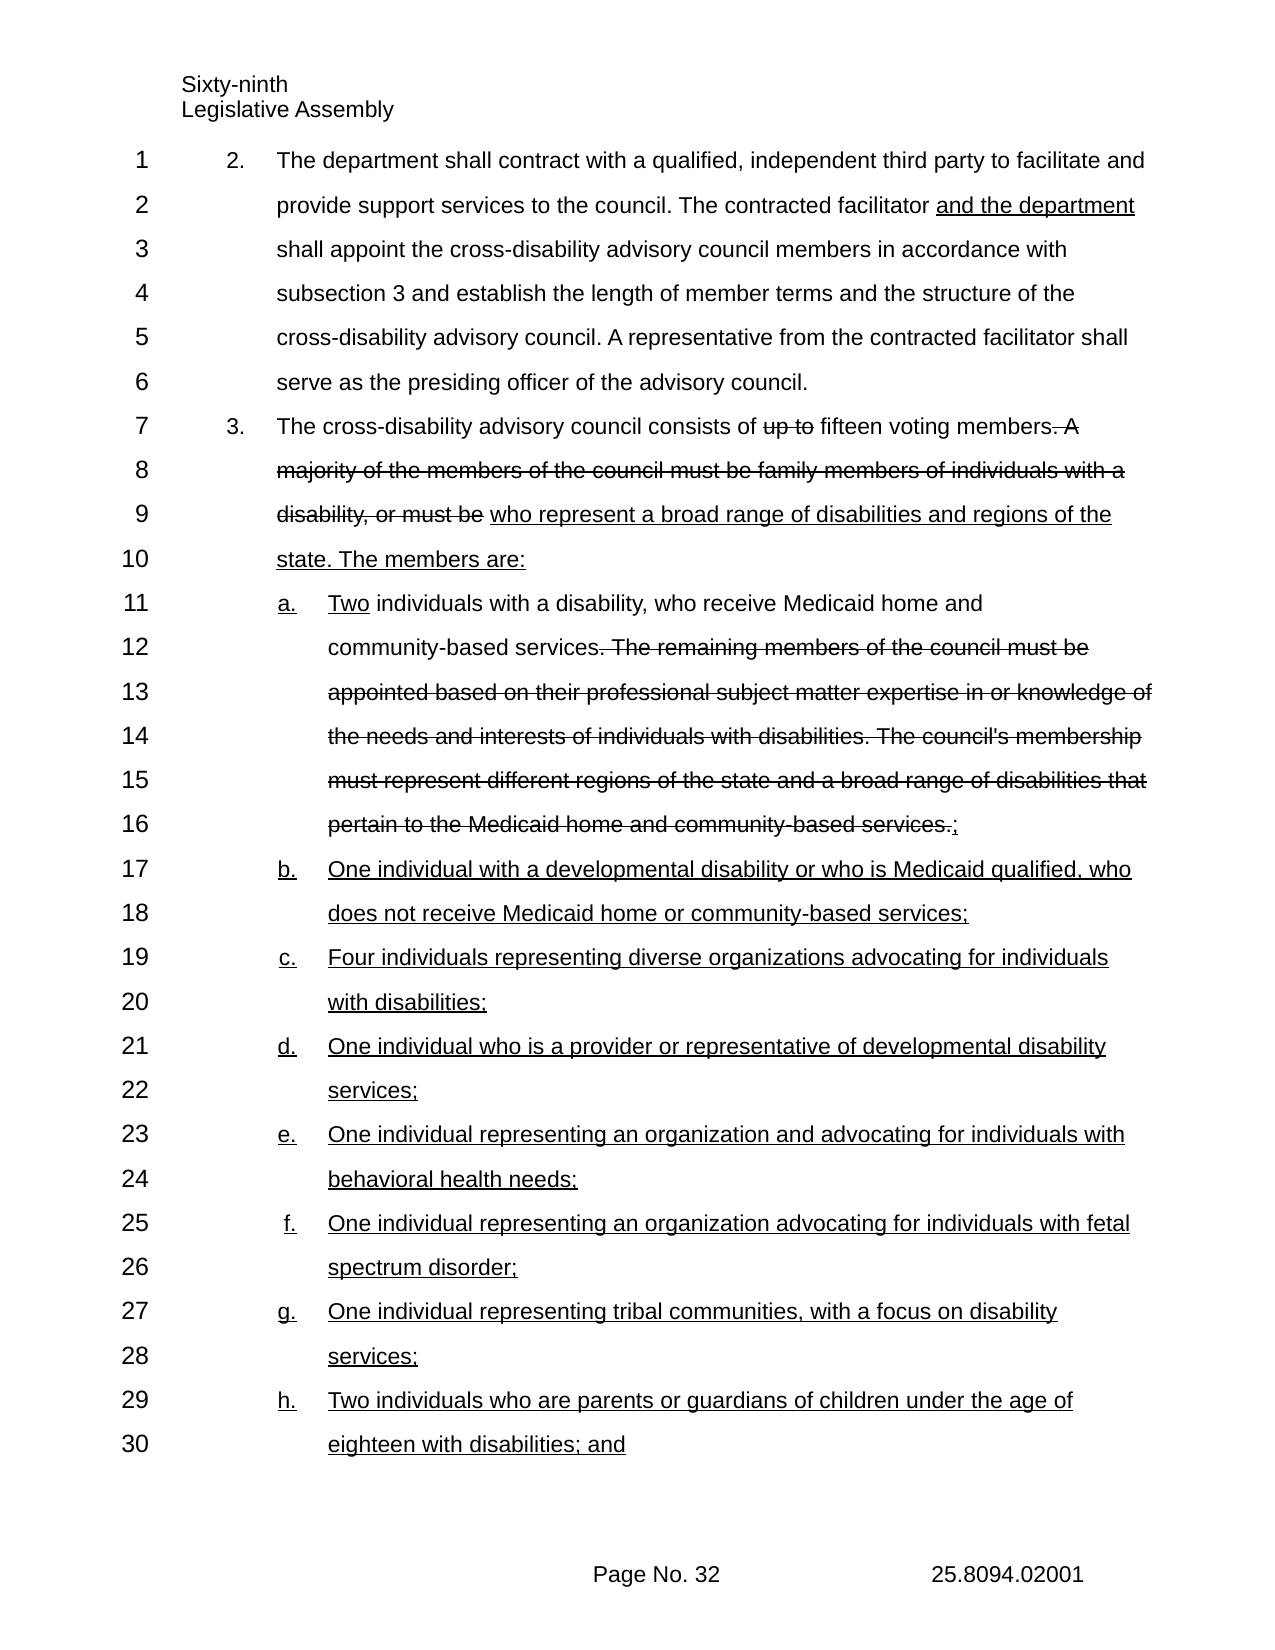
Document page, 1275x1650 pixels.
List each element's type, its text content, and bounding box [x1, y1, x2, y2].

text e. One individual representing an organization and advocating for individuals with behavioral health needs; [181, 1107, 1154, 1196]
text g. One individual representing tribal communities, with a focus on disability services; [181, 1284, 1154, 1373]
text d. One individual who is a provider or representative of developmental disability services; [181, 1019, 1154, 1107]
text 3. The cross‑disability advisory council consists of up to fifteen voting members. A majority of the members of the council must be family members of individuals with a disability, or must be who represent a broad range of disabilities and regions of the state. The members are: [181, 399, 1154, 576]
text c. Four individuals representing diverse organizations advocating for individuals with disabilities; [181, 930, 1154, 1019]
text b. One individual with a developmental disability or who is Medicaid qualified, who does not receive Medicaid home or community‑based services; [181, 842, 1154, 930]
text 2. The department shall contract with a qualified, independent third party to facilitate and provide support services to the council. The contracted facilitator and the department shall appoint the cross‑disability advisory council members in accordance with subsection 3 and establish the length of member terms and the structure of the cross‑disability advisory council. A representative from the contracted facilitator shall serve as the presiding officer of the advisory council. [181, 133, 1154, 399]
text f. One individual representing an organization advocating for individuals with fetal spectrum disorder; [181, 1196, 1154, 1284]
text h. Two individuals who are parents or guardians of children under the age of eighteen with disabilities; and [181, 1373, 1154, 1461]
text a. Two individuals with a disability, who receive Medicaid home and community‑based services. The remaining members of the council must be appointed based on their professional subject matter expertise in or knowledge of the needs and interests of individuals with disabilities. The council's membership must represent different regions of the state and a broad range of disabilities that pertain to the Medicaid home and community‑based services.; [181, 576, 1154, 842]
